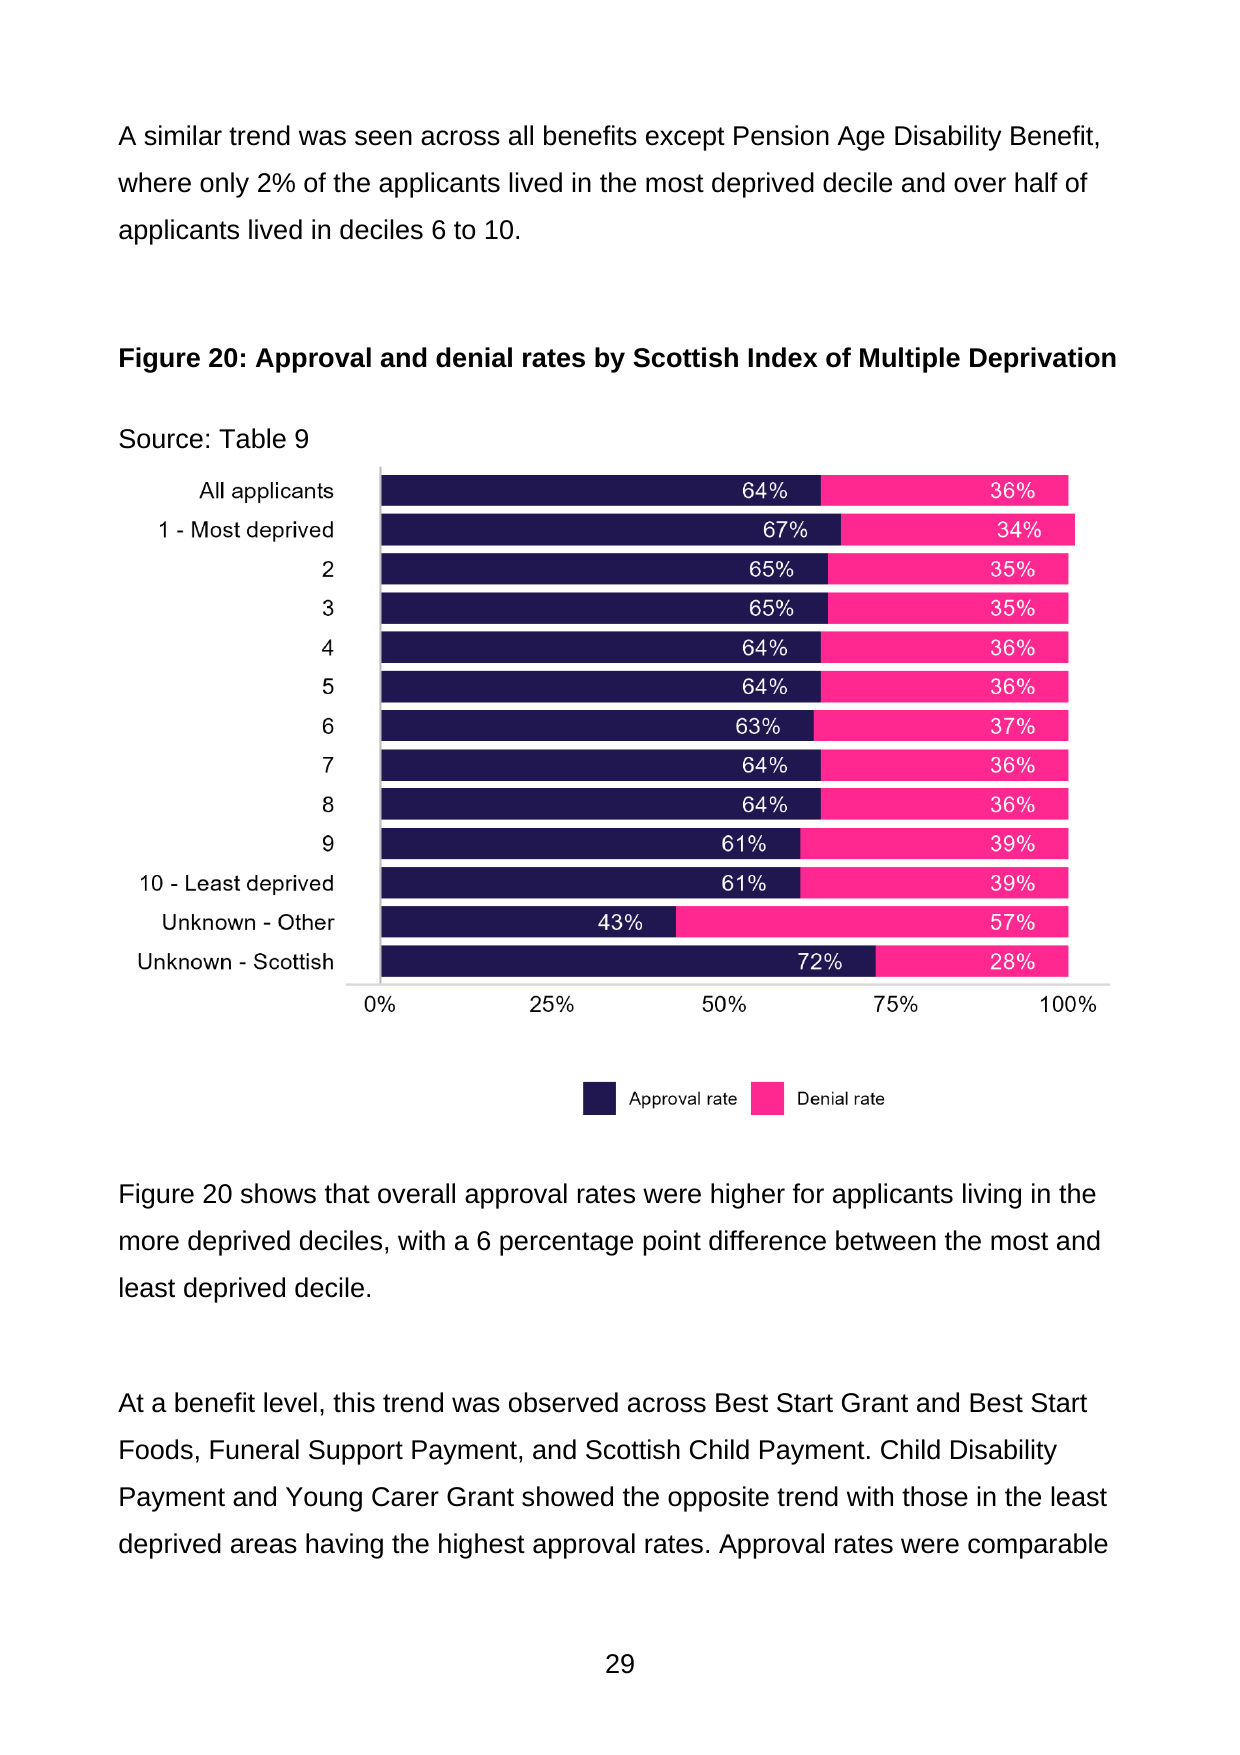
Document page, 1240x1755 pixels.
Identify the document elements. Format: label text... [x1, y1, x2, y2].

text At a benefit level, this trend was observed across Best Start Grant and Best Start Foods, Funeral Support Payment, and Scottish Child Payment. Child Disability Payment and Young Carer Grant showed the opposite trend with those in the least deprived areas having the highest approval rates. Approval rates were comparable [118, 1387, 1121, 1559]
text A similar trend was seen across all benefits except Pension Age Disability Benefit, where only 2% of the applicants lived in the most deprived decile and over half of applicants lived in deciles 6 to 10. [118, 120, 1121, 245]
text Figure 20 shows that overall approval rates were higher for applicants living in the more deprived deciles, with a 6 percentage point difference between the most and least deprived decile. [118, 1178, 1121, 1303]
subtitle Source: Table 9 [118, 423, 1121, 454]
title Figure 20: Approval and denial rates by Scottish Index of Multiple Deprivation [118, 342, 1121, 373]
